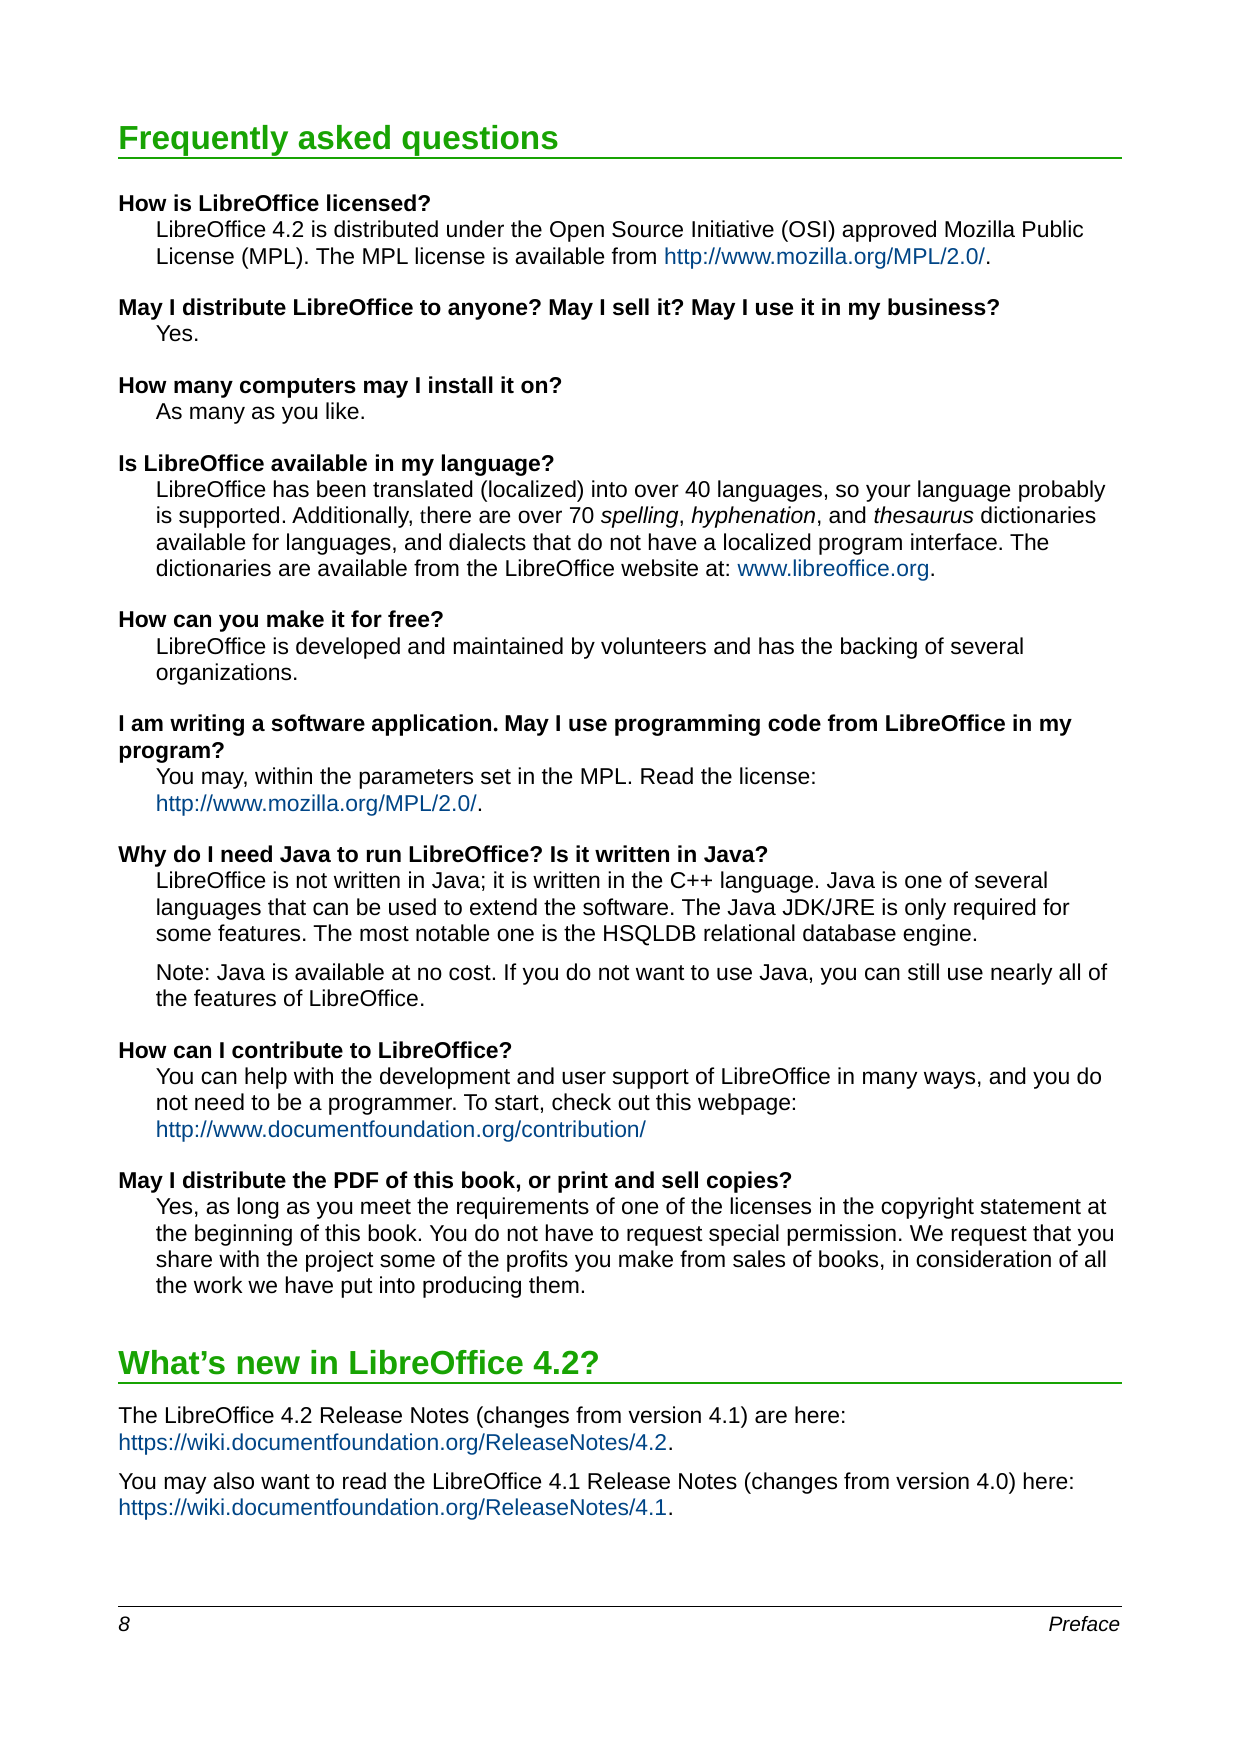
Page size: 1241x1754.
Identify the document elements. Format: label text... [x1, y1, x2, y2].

text LibreOffice is not written in Java; it is written in the C++ language. Java is one of several languages that can be used to extend the software. The Java JDK/JRE is only required for some features. The most notable one is the HSQLDB relational database engine. [156, 867, 1122, 946]
text How can I contribute to LibreOffice? [118, 1037, 1122, 1063]
text You may, within the parameters set in the MPL. Read the license: http://www.mozilla.org/MPL/2.0/. [156, 763, 1122, 816]
text I am writing a software application. May I use programming code from LibreOffice in my program? [118, 710, 1122, 763]
text Is LibreOffice available in my language? [118, 449, 1122, 476]
text LibreOffice has been translated (localized) into over 40 languages, so your language probably is supported. Additionally, there are over 70 spelling, hyphenation, and thesaurus dictionaries available for languages, and dialects that do not have a localized program interface. The dictionaries are available from the LibreOffice website at: www.libreoffice.org. [156, 476, 1122, 581]
text How is LibreOffice licensed? [118, 190, 1122, 216]
text May I distribute the PDF of this book, or print and sell copies? [118, 1167, 1122, 1193]
text Note: Java is available at no cost. If you do not want to use Java, you can still use nearly all of the features of LibreOffice. [156, 959, 1122, 1012]
text As many as you like. [156, 398, 1122, 424]
text You may also want to read the LibreOffice 4.1 Release Notes (changes from version 4.0) here: https://wiki.documentfoundation.org/ReleaseNotes/4.1. [118, 1468, 1122, 1520]
text LibreOffice is developed and maintained by volunteers and has the backing of several organizations. [156, 633, 1122, 685]
subtitle Frequently asked questions [118, 118, 1122, 157]
text How many computers may I install it on? [118, 372, 1122, 398]
text Why do I need Java to run LibreOffice? Is it written in Java? [118, 841, 1122, 867]
text Yes, as long as you meet the requirements of one of the licenses in the copyright statement at the beginning of this book. You do not have to request special permission. We request that you share with the project some of the profits you make from sales of books, in consideration of all the work we have put into producing them. [156, 1193, 1122, 1299]
text LibreOffice 4.2 is distributed under the Open Source Initiative (OSI) approved Mozilla Public License (MPL). The MPL license is available from http://www.mozilla.org/MPL/2.0/. [156, 216, 1122, 269]
text The LibreOffice 4.2 Release Notes (changes from version 4.1) are here: https://wiki.documentfoundation.org/ReleaseNotes/4.2. [118, 1402, 1122, 1455]
text How can you make it for free? [118, 606, 1122, 633]
text Yes. [156, 320, 1122, 347]
text May I distribute LibreOffice to anyone? May I sell it? May I use it in my business? [118, 294, 1122, 320]
subtitle What’s new in LibreOffice 4.2? [118, 1343, 1122, 1382]
text You can help with the development and user support of LibreOffice in many ways, and you do not need to be a programmer. To start, check out this webpage: http://www.documentfoundation.org/contribution/ [156, 1063, 1122, 1142]
